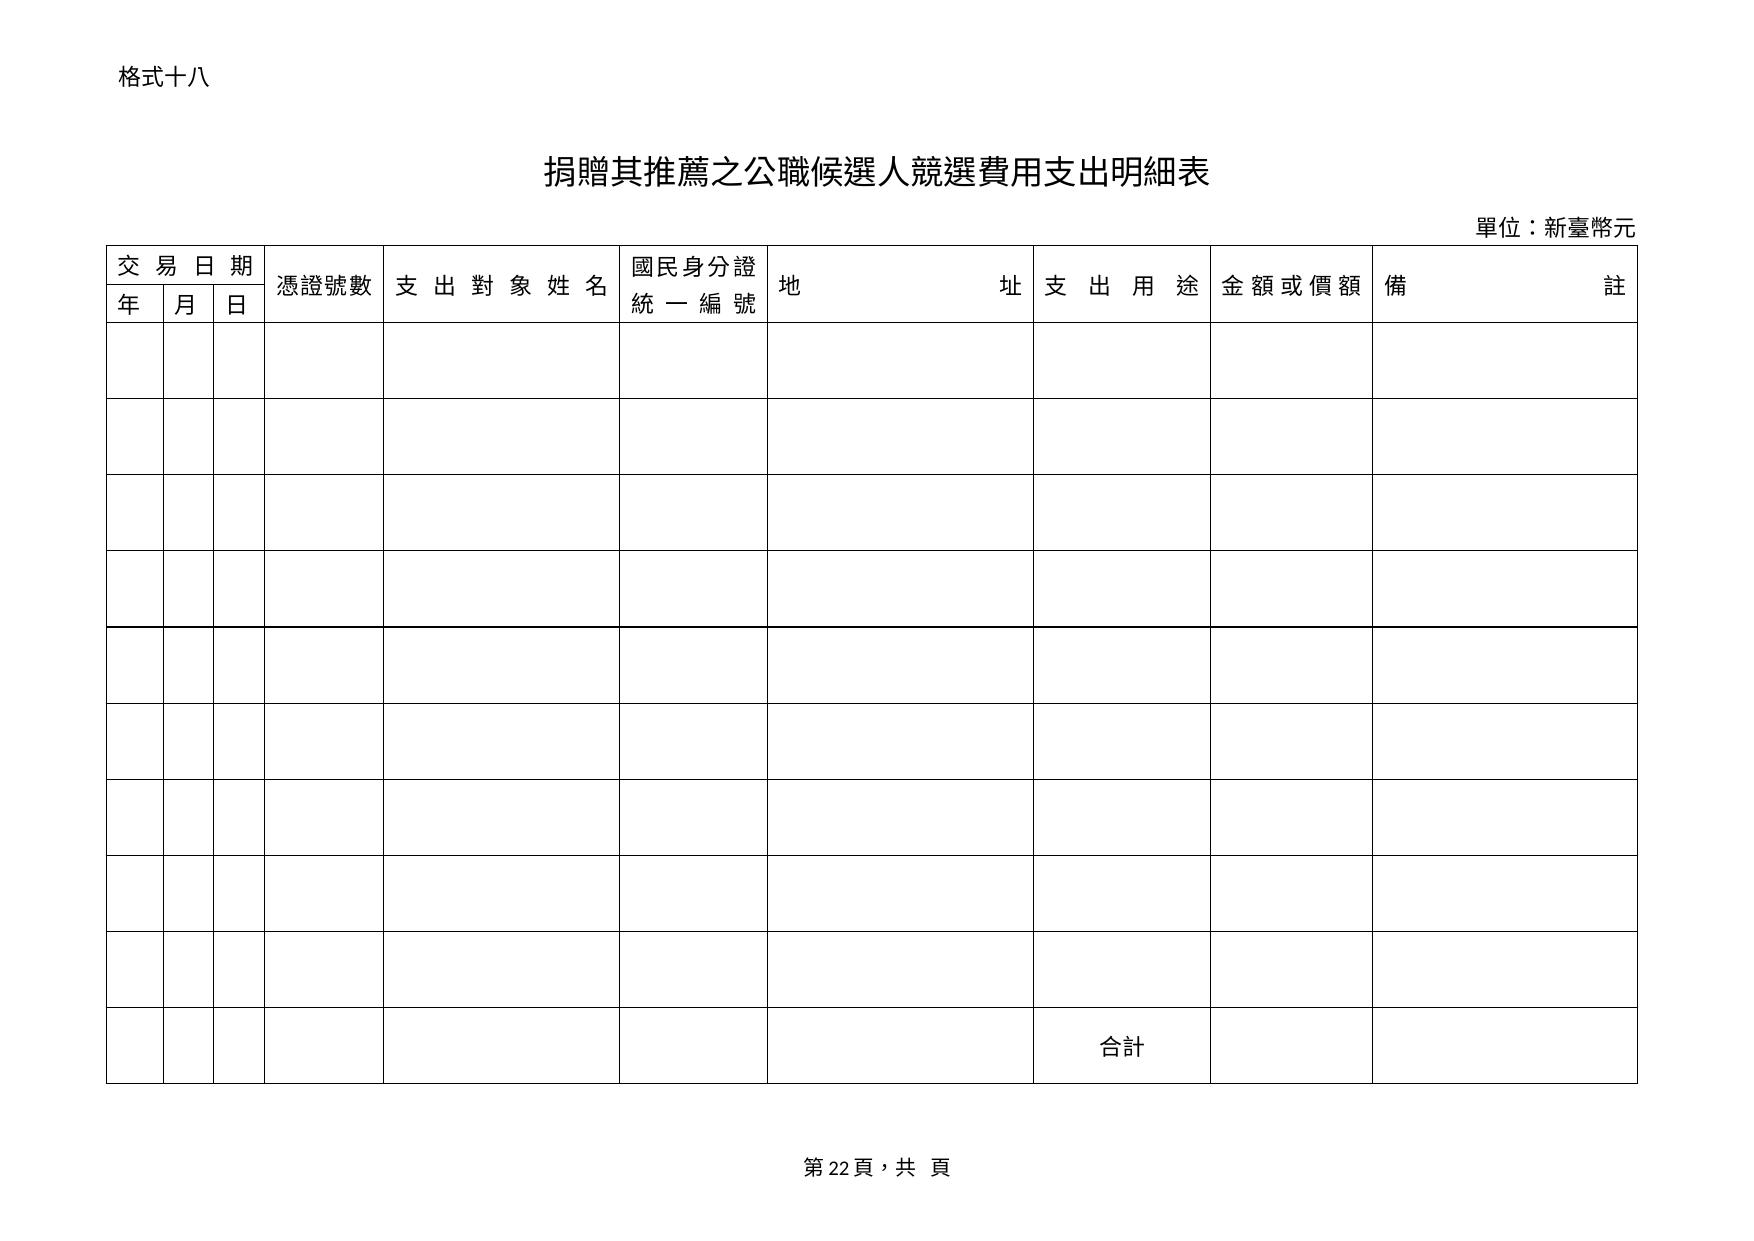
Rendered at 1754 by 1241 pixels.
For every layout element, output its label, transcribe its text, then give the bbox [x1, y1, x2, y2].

table_cell [164, 628, 213, 702]
table_cell [107, 932, 163, 1007]
table_cell [768, 399, 1033, 474]
table_cell [265, 399, 383, 474]
table_cell [1211, 1008, 1372, 1083]
table_cell [620, 399, 767, 474]
table_cell [214, 780, 264, 854]
table_cell [1373, 551, 1637, 626]
table_cell [265, 475, 383, 550]
table_cell [164, 932, 213, 1007]
table_cell [107, 856, 163, 931]
table_cell [768, 551, 1033, 626]
table_cell [620, 475, 767, 550]
table_cell [1211, 399, 1372, 474]
table_cell [620, 1008, 767, 1083]
table_cell [1034, 551, 1210, 626]
table_cell 日 [214, 285, 264, 322]
table_cell [214, 932, 264, 1007]
table_cell [214, 704, 264, 778]
table_cell [384, 323, 619, 398]
table_cell 年 [107, 285, 163, 322]
table_cell [1211, 856, 1372, 931]
table_cell [620, 780, 767, 854]
table_cell [214, 551, 264, 626]
text 單位：新臺幣元 [118, 208, 1636, 245]
table_cell [1373, 475, 1637, 550]
table_cell [1211, 932, 1372, 1007]
table_cell [768, 856, 1033, 931]
table_cell [384, 780, 619, 854]
table_cell [265, 323, 383, 398]
table_cell [1211, 323, 1372, 398]
table_cell [107, 323, 163, 398]
table_cell [384, 704, 619, 778]
table_cell [107, 628, 163, 702]
table_cell [620, 932, 767, 1007]
table_header 地址 [768, 246, 1033, 322]
table_cell [265, 1008, 383, 1083]
table_cell [1034, 399, 1210, 474]
table_cell [214, 1008, 264, 1083]
table_cell [214, 856, 264, 931]
table_cell [384, 932, 619, 1007]
table_cell [1034, 856, 1210, 931]
table_cell [164, 1008, 213, 1083]
table_cell [107, 399, 163, 474]
table_cell [384, 628, 619, 702]
table_cell [1034, 323, 1210, 398]
table_cell 月 [164, 285, 213, 322]
table_cell [1034, 475, 1210, 550]
table_cell [1373, 932, 1637, 1007]
table_cell [1373, 1008, 1637, 1083]
table_cell [107, 704, 163, 778]
table_cell [265, 704, 383, 778]
table_cell [1034, 704, 1210, 778]
table_cell [107, 551, 163, 626]
table_header 備註 [1373, 246, 1637, 322]
table_cell [768, 628, 1033, 702]
table_cell [265, 780, 383, 854]
table_cell [1211, 704, 1372, 778]
table_cell [768, 780, 1033, 854]
table_cell [1211, 780, 1372, 854]
table_cell [384, 856, 619, 931]
table_cell [384, 399, 619, 474]
table_cell [164, 323, 213, 398]
table_header 交易日期 [107, 246, 264, 284]
table_cell [768, 1008, 1033, 1083]
table_header 支出對象姓名 [384, 246, 619, 322]
text 捐贈其推薦之公職候選人競選費用支出明細表 [118, 133, 1636, 208]
table_cell [214, 323, 264, 398]
table_cell [265, 856, 383, 931]
table_cell [214, 628, 264, 702]
table_cell [768, 475, 1033, 550]
table_cell [107, 1008, 163, 1083]
table_cell [768, 704, 1033, 778]
table_cell [164, 475, 213, 550]
table_cell [1373, 628, 1637, 702]
table_cell [384, 551, 619, 626]
table_cell [1373, 780, 1637, 854]
table_header 憑證號數 [265, 246, 383, 322]
table_cell [164, 856, 213, 931]
table_cell [620, 628, 767, 702]
table_cell [1034, 628, 1210, 702]
table_cell [384, 475, 619, 550]
table_cell [384, 1008, 619, 1083]
table_cell [265, 551, 383, 626]
table_cell [1211, 475, 1372, 550]
table_cell [768, 932, 1033, 1007]
table_cell [164, 704, 213, 778]
table_cell [620, 856, 767, 931]
table_cell [107, 780, 163, 854]
table_cell [214, 475, 264, 550]
table_cell [620, 704, 767, 778]
table_cell [164, 780, 213, 854]
table_cell [1034, 932, 1210, 1007]
table_cell [620, 551, 767, 626]
table_cell [164, 399, 213, 474]
table_cell [620, 323, 767, 398]
table_cell [265, 628, 383, 702]
table_cell [164, 551, 213, 626]
table_cell [1211, 551, 1372, 626]
table_cell [1373, 856, 1637, 931]
table_cell [1373, 704, 1637, 778]
table_cell 合計 [1034, 1008, 1210, 1083]
table_header 支出用途 [1034, 246, 1210, 322]
table_cell [214, 399, 264, 474]
table_cell [768, 323, 1033, 398]
table_cell [265, 932, 383, 1007]
table_cell [1034, 780, 1210, 854]
table_header 國民身分證統一編號 [620, 246, 767, 322]
table_cell [107, 475, 163, 550]
table_cell [1211, 628, 1372, 702]
table_cell [1373, 399, 1637, 474]
table_cell [1373, 323, 1637, 398]
table_header 金額或價額 [1211, 246, 1372, 322]
